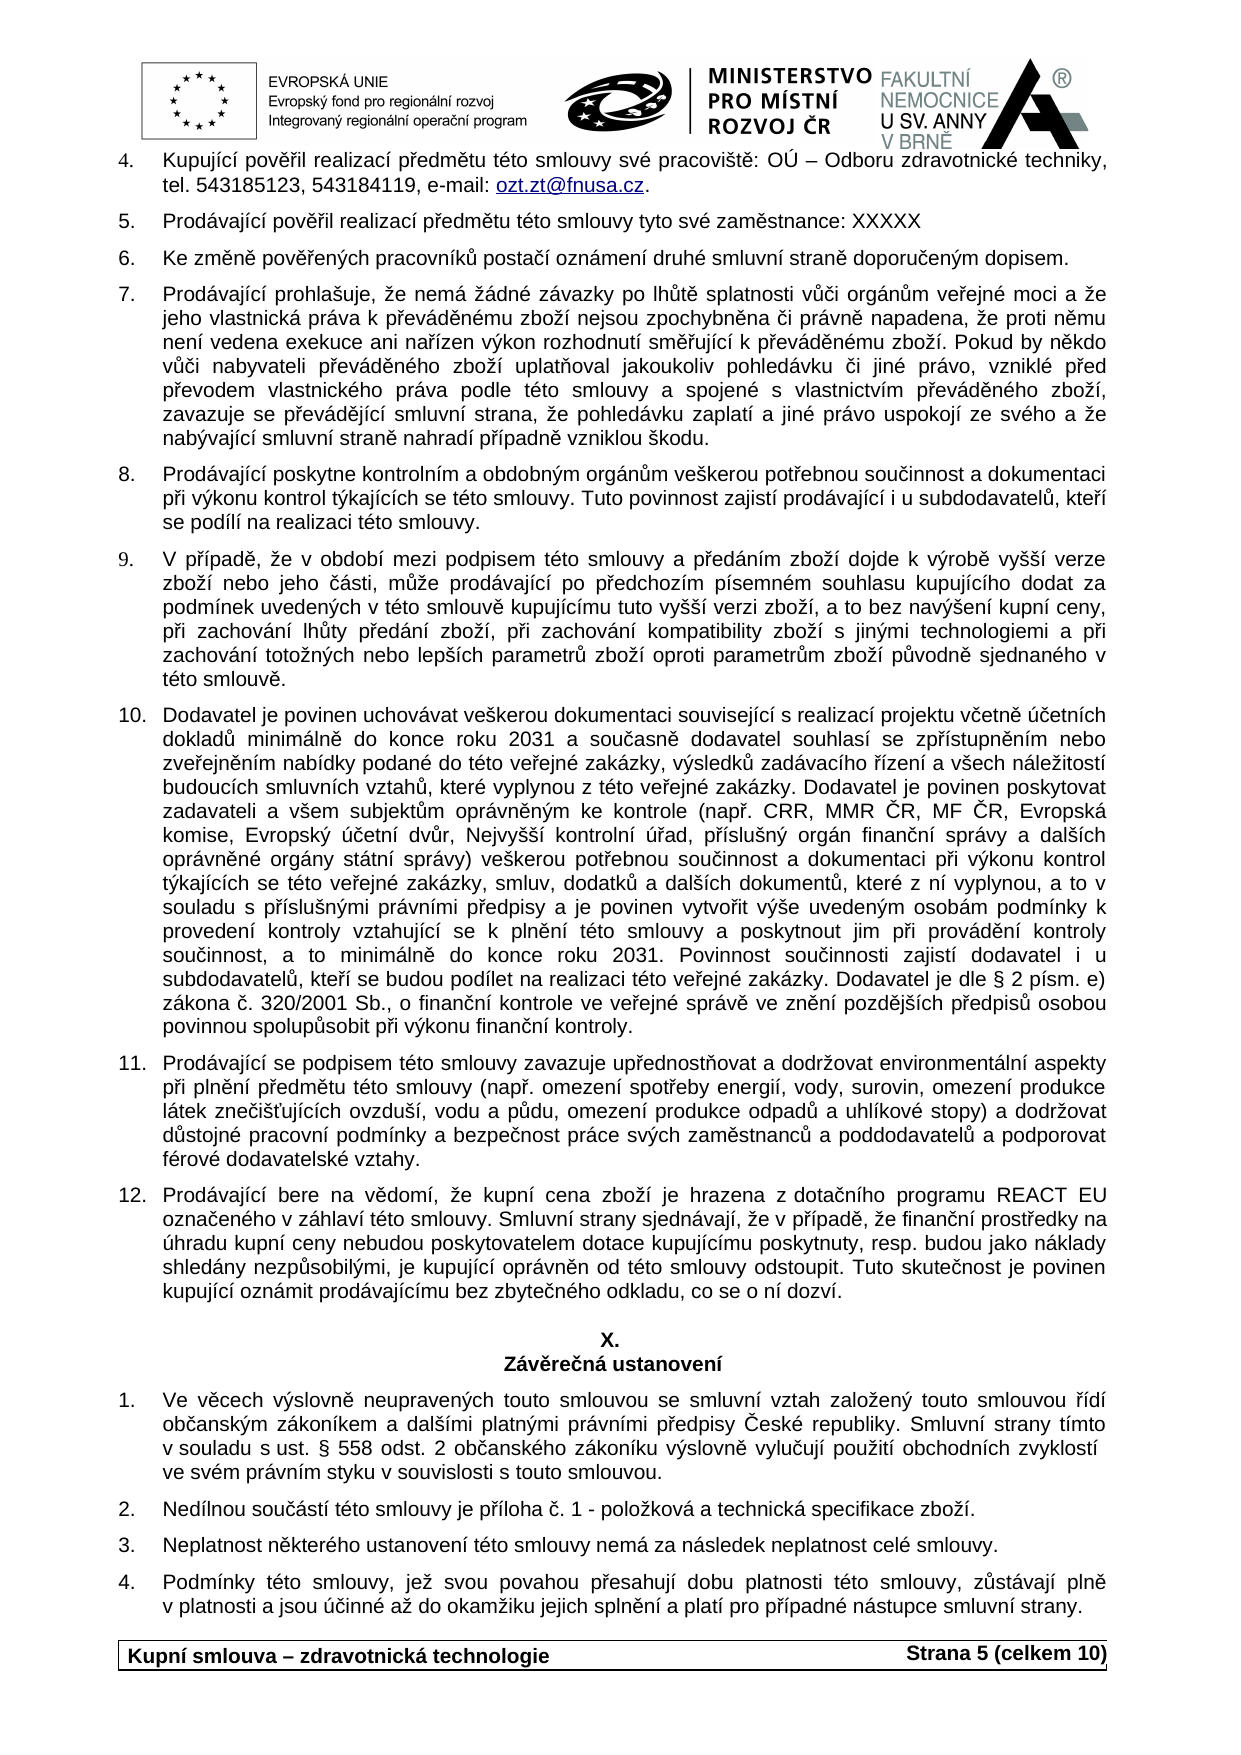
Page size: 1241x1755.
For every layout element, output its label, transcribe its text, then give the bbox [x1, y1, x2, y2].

list Podmínky této smlouvy, jež svou povahou přesahují dobu platnosti této smlouvy, zůstávají plně v platnosti a jsou účinné až do okamžiku jejich splnění a platí pro případné nástupce smluvní strany. [118, 1569, 1107, 1617]
list Dodavatel je povinen uchovávat veškerou dokumentaci související s realizací projektu včetně účetních dokladů minimálně do konce roku 2031 a současně dodavatel souhlasí se zpřístupněním nebo zveřejněním nabídky podané do této veřejné zakázky, výsledků zadávacího řízení a všech náležitostí budoucích smluvních vztahů, které vyplynou z této veřejné zakázky. Dodavatel je povinen poskytovat zadavateli a všem subjektům oprávněným ke kontrole (např. CRR, MMR ČR, MF ČR, Evropská komise, Evropský účetní dvůr, Nejvyšší kontrolní úřad, příslušný orgán finanční správy a dalších oprávněné orgány státní správy) veškerou potřebnou součinnost a dokumentaci při výkonu kontrol týkajících se této veřejné zakázky, smluv, dodatků a dalších dokumentů, které z ní vyplynou, a to v souladu s příslušnými právními předpisy a je povinen vytvořit výše uvedeným osobám podmínky k provedení kontroly vztahující se k plnění této smlouvy a poskytnout jim při provádění kontroly součinnost, a to minimálně do konce roku 2031. Povinnost součinnosti zajistí dodavatel i u subdodavatelů, kteří se budou podílet na realizaci této veřejné zakázky. Dodavatel je dle § 2 písm. e) zákona č. 320/2001 Sb., o finanční kontrole ve veřejné správě ve znění pozdějších předpisů osobou povinnou spolupůsobit při výkonu finanční kontroly. [118, 703, 1107, 1038]
list Neplatnost některého ustanovení této smlouvy nemá za následek neplatnost celé smlouvy. [118, 1533, 1107, 1557]
list Prodávající poskytne kontrolním a obdobným orgánům veškerou potřebnou součinnost a dokumentaci při výkonu kontrol týkajících se této smlouvy. Tuto povinnost zajistí prodávající i u subdodavatelů, kteří se podílí na realizaci této smlouvy. [118, 462, 1107, 534]
list Ke změně pověřených pracovníků postačí oznámení druhé smluvní straně doporučeným dopisem. [118, 245, 1107, 269]
list V případě, že v období mezi podpisem této smlouvy a předáním zboží dojde k výrobě vyšší verze zboží nebo jeho části, může prodávající po předchozím písemném souhlasu kupujícího dodat za podmínek uvedených v této smlouvě kupujícímu tuto vyšší verzi zboží, a to bez navýšení kupní ceny, při zachování lhůty předání zboží, při zachování kompatibility zboží s jinými technologiemi a při zachování totožných nebo lepších parametrů zboží oproti parametrům zboží původně sjednaného v této smlouvě. [118, 546, 1107, 690]
text X. [118, 1328, 1107, 1352]
list Prodávající bere na vědomí, že kupní cena zboží je hrazena z dotačního programu REACT EU označeného v záhlaví této smlouvy. Smluvní strany sjednávají, že v případě, že finanční prostředky na úhradu kupní ceny nebudou poskytovatelem dotace kupujícímu poskytnuty, resp. budou jako náklady shledány nezpůsobilými, je kupující oprávněn od této smlouvy odstoupit. Tuto skutečnost je povinen kupující oznámit prodávajícímu bez zbytečného odkladu, co se o ní dozví. [118, 1183, 1107, 1303]
list Prodávající se podpisem této smlouvy zavazuje upřednostňovat a dodržovat environmentální aspekty při plnění předmětu této smlouvy (např. omezení spotřeby energií, vody, surovin, omezení produkce látek znečišťujících ovzduší, vodu a půdu, omezení produkce odpadů a uhlíkové stopy) a dodržovat důstojné pracovní podmínky a bezpečnost práce svých zaměstnanců a poddodavatelů a podporovat férové dodavatelské vztahy. [118, 1051, 1107, 1171]
list Prodávající prohlašuje, že nemá žádné závazky po lhůtě splatnosti vůči orgánům veřejné moci a že jeho vlastnická práva k převáděnému zboží nejsou zpochybněna či právně napadena, že proti němu není vedena exekuce ani nařízen výkon rozhodnutí směřující k převáděnému zboží. Pokud by někdo vůči nabyvateli převáděného zboží uplatňoval jakoukoliv pohledávku či jiné právo, vzniklé před převodem vlastnického práva podle této smlouvy a spojené s vlastnictvím převáděného zboží, zavazuje se převádějící smluvní strana, že pohledávku zaplatí a jiné právo uspokojí ze svého a že nabývající smluvní straně nahradí případně vzniklou škodu. [118, 282, 1107, 449]
list Nedílnou součástí této smlouvy je příloha č. 1 - položková a technická specifikace zboží. [118, 1497, 1107, 1521]
list Ve věcech výslovně neupravených touto smlouvou se smluvní vztah založený touto smlouvou řídí občanským zákoníkem a dalšími platnými právními předpisy České republiky. Smluvní strany tímto v souladu s ust. § 558 odst. 2 občanského zákoníku výslovně vylučují použití obchodních zvyklostí ve svém právním styku v souvislosti s touto smlouvou. [118, 1388, 1107, 1484]
list Prodávající pověřil realizací předmětu této smlouvy tyto své zaměstnance: XXXXX [118, 209, 1107, 233]
list Kupující pověřil realizací předmětu této smlouvy své pracoviště: OÚ – Odboru zdravotnické techniky, tel. 543185123, 543184119, e-mail: ozt.zt@fnusa.cz. [118, 148, 1107, 196]
text Závěrečná ustanovení [118, 1352, 1107, 1376]
